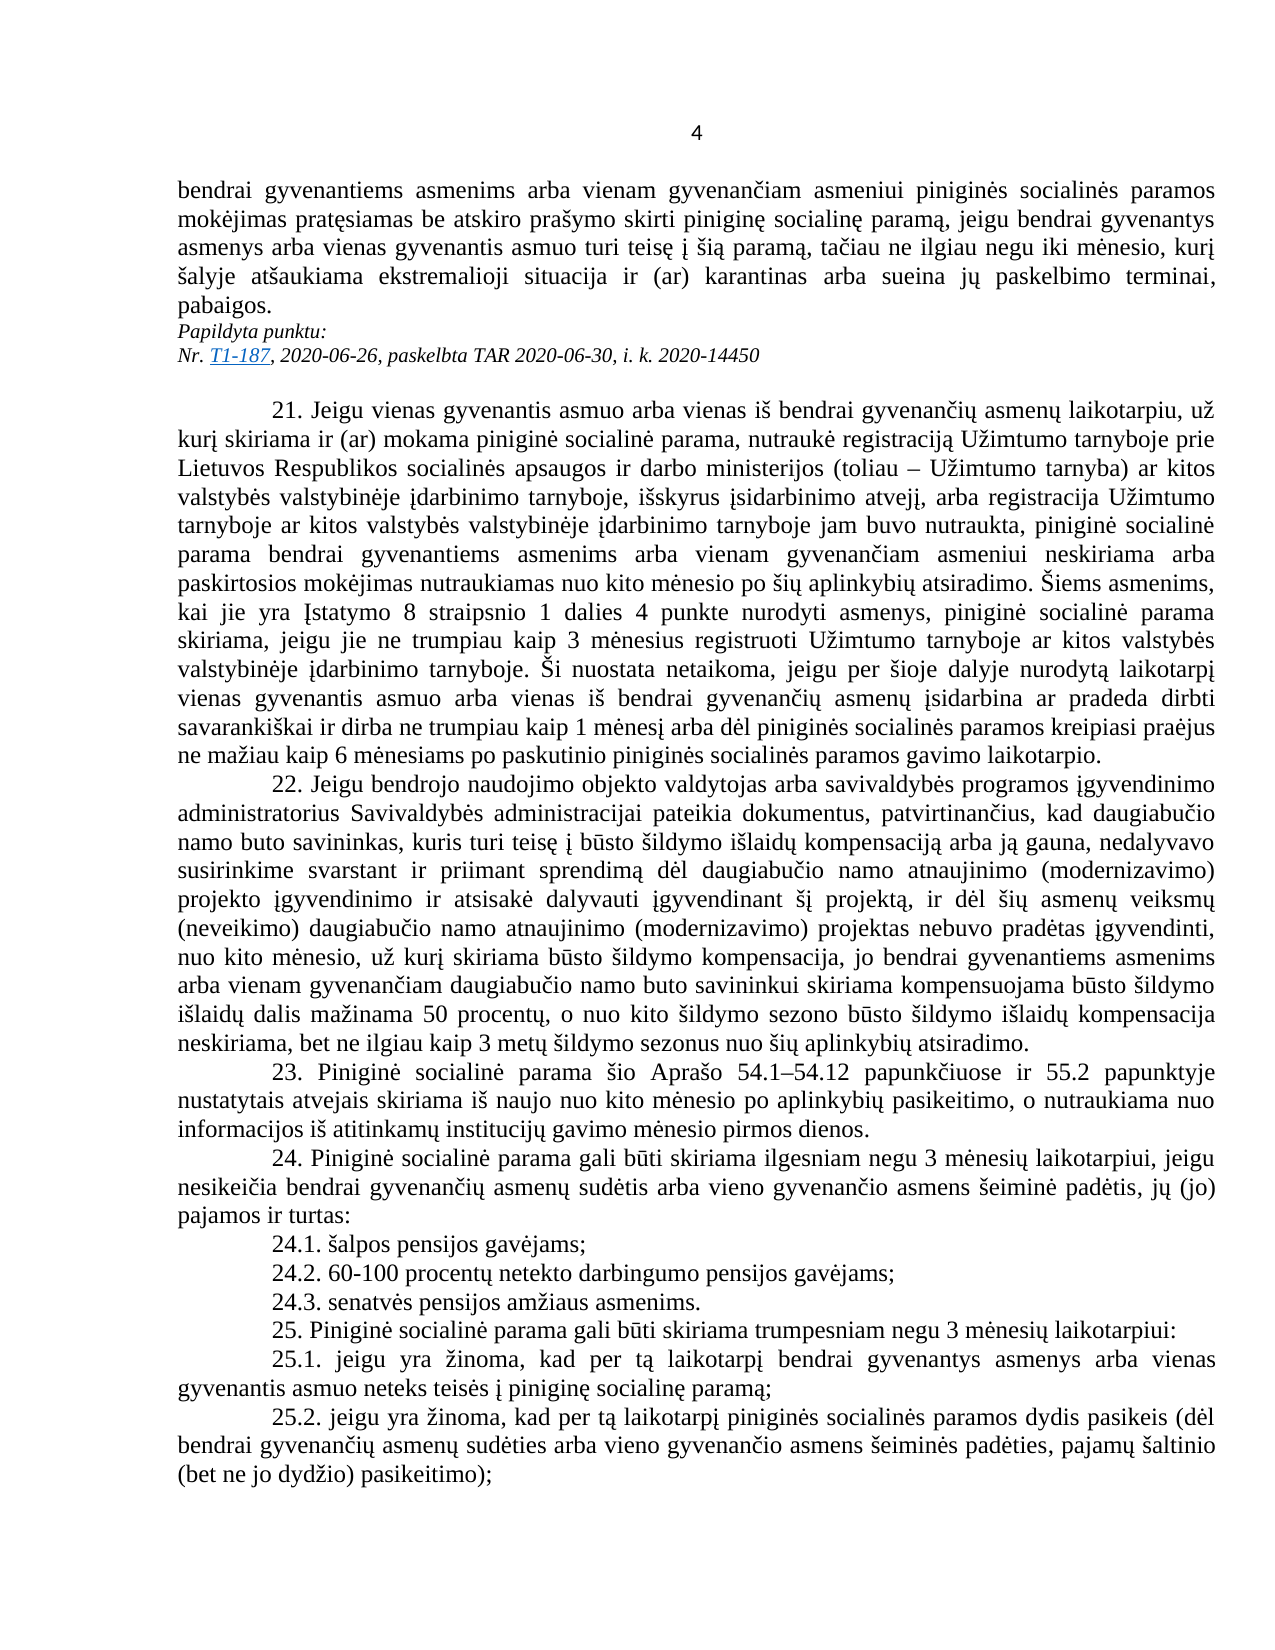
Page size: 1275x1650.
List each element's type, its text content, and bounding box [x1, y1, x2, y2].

text 22. Jeigu bendrojo naudojimo objekto valdytojas arba savivaldybės programos įgyvendinimo administratorius Savivaldybės administracijai pateikia dokumentus, patvirtinančius, kad daugiabučio namo buto savininkas, kuris turi teisę į būsto šildymo išlaidų kompensaciją arba ją gauna, nedalyvavo susirinkime svarstant ir priimant sprendimą dėl daugiabučio namo atnaujinimo (modernizavimo) projekto įgyvendinimo ir atsisakė dalyvauti įgyvendinant šį projektą, ir dėl šių asmenų veiksmų (neveikimo) daugiabučio namo atnaujinimo (modernizavimo) projektas nebuvo pradėtas įgyvendinti, nuo kito mėnesio, už kurį skiriama būsto šildymo kompensacija, jo bendrai gyvenantiems asmenims arba vienam gyvenančiam daugiabučio namo buto savininkui skiriama kompensuojama būsto šildymo išlaidų dalis mažinama 50 procentų, o nuo kito šildymo sezono būsto šildymo išlaidų kompensacija neskiriama, bet ne ilgiau kaip 3 metų šildymo sezonus nuo šių aplinkybių atsiradimo. [177, 769, 1216, 1057]
text Papildyta punktu: [177, 319, 1216, 343]
text 25.2. jeigu yra žinoma, kad per tą laikotarpį piniginės socialinės paramos dydis pasikeis (dėl bendrai gyvenančių asmenų sudėties arba vieno gyvenančio asmens šeiminės padėties, pajamų šaltinio (bet ne jo dydžio) pasikeitimo); [177, 1402, 1216, 1488]
text 24.2. 60-100 procentų netekto darbingumo pensijos gavėjams; [177, 1258, 1216, 1287]
text 24. Piniginė socialinė parama gali būti skiriama ilgesniam negu 3 mėnesių laikotarpiui, jeigu nesikeičia bendrai gyvenančių asmenų sudėtis arba vieno gyvenančio asmens šeiminė padėtis, jų (jo) pajamos ir turtas: [177, 1143, 1216, 1229]
text 21. Jeigu vienas gyvenantis asmuo arba vienas iš bendrai gyvenančių asmenų laikotarpiu, už kurį skiriama ir (ar) mokama piniginė socialinė parama, nutraukė registraciją Užimtumo tarnyboje prie Lietuvos Respublikos socialinės apsaugos ir darbo ministerijos (toliau – Užimtumo tarnyba) ar kitos valstybės valstybinėje įdarbinimo tarnyboje, išskyrus įsidarbinimo atvejį, arba registracija Užimtumo tarnyboje ar kitos valstybės valstybinėje įdarbinimo tarnyboje jam buvo nutraukta, piniginė socialinė parama bendrai gyvenantiems asmenims arba vienam gyvenančiam asmeniui neskiriama arba paskirtosios mokėjimas nutraukiamas nuo kito mėnesio po šių aplinkybių atsiradimo. Šiems asmenims, kai jie yra Įstatymo 8 straipsnio 1 dalies 4 punkte nurodyti asmenys, piniginė socialinė parama skiriama, jeigu jie ne trumpiau kaip 3 mėnesius registruoti Užimtumo tarnyboje ar kitos valstybės valstybinėje įdarbinimo tarnyboje. Ši nuostata netaikoma, jeigu per šioje dalyje nurodytą laikotarpį vienas gyvenantis asmuo arba vienas iš bendrai gyvenančių asmenų įsidarbina ar pradeda dirbti savarankiškai ir dirba ne trumpiau kaip 1 mėnesį arba dėl piniginės socialinės paramos kreipiasi praėjus ne mažiau kaip 6 mėnesiams po paskutinio piniginės socialinės paramos gavimo laikotarpio. [177, 396, 1216, 769]
text 25.1. jeigu yra žinoma, kad per tą laikotarpį bendrai gyvenantys asmenys arba vienas gyvenantis asmuo neteks teisės į piniginę socialinę paramą; [177, 1344, 1216, 1402]
text 24.1. šalpos pensijos gavėjams; [177, 1229, 1216, 1258]
text 23. Piniginė socialinė parama šio Aprašo 54.1–54.12 papunkčiuose ir 55.2 papunktyje nustatytais atvejais skiriama iš naujo nuo kito mėnesio po aplinkybių pasikeitimo, o nutraukiama nuo informacijos iš atitinkamų institucijų gavimo mėnesio pirmos dienos. [177, 1057, 1216, 1143]
text Nr. T1-187, 2020-06-26, paskelbta TAR 2020-06-30, i. k. 2020-14450 [177, 343, 1216, 367]
text bendrai gyvenantiems asmenims arba vienam gyvenančiam asmeniui piniginės socialinės paramos mokėjimas pratęsiamas be atskiro prašymo skirti piniginę socialinę paramą, jeigu bendrai gyvenantys asmenys arba vienas gyvenantis asmuo turi teisę į šią paramą, tačiau ne ilgiau negu iki mėnesio, kurį šalyje atšaukiama ekstremalioji situacija ir (ar) karantinas arba sueina jų paskelbimo terminai, pabaigos. [177, 175, 1216, 319]
text 24.3. senatvės pensijos amžiaus asmenims. [177, 1287, 1216, 1316]
text 25. Piniginė socialinė parama gali būti skiriama trumpesniam negu 3 mėnesių laikotarpiui: [177, 1316, 1216, 1344]
